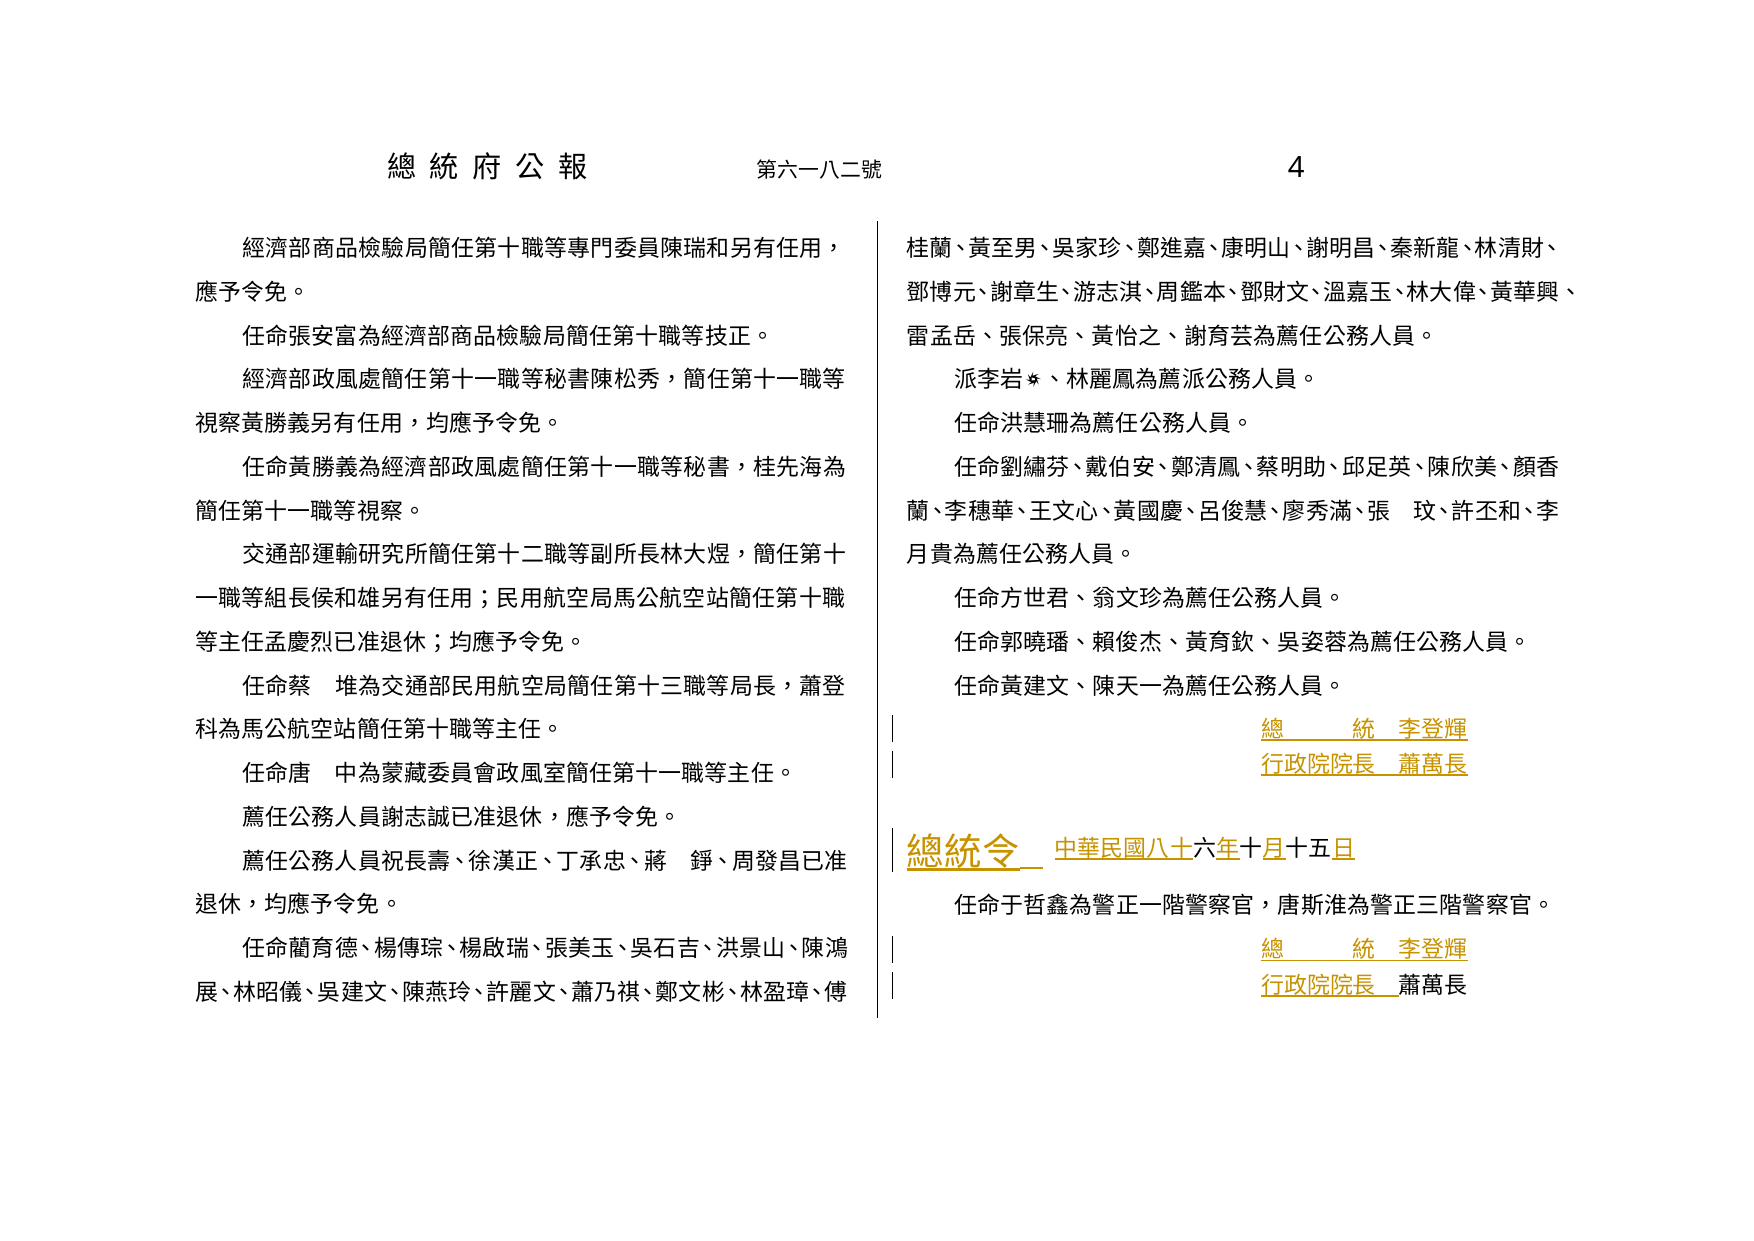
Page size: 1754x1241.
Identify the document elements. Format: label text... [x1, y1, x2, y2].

text 任命蔡 堆為交通部民用航空局簡任第十三職等局長，蕭登科為馬公航空站簡任第十職等主任。 [195, 659, 847, 747]
text 行政院院長 蕭萬長 [907, 972, 1559, 999]
text 任命于哲鑫為警正一階警察官，唐斯淮為警正三階警察官。 [907, 872, 1559, 924]
text 任命劉繡芬、戴伯安、鄭清鳳、蔡明助、邱足英、陳欣美、顏香蘭、李穗華、王文心、黃國慶、呂俊慧、廖秀滿、張 玟、許丕和、李月貴為薦任公務人員。 [907, 440, 1559, 572]
text 經濟部政風處簡任第十一職等秘書陳松秀，簡任第十一職等視察黃勝義另有任用，均應予令免。 [195, 353, 847, 440]
text 行政院院長 蕭萬長 [907, 751, 1559, 778]
text 總 統 李登輝 [907, 936, 1559, 963]
text 任命藺育德、楊傳琮、楊啟瑞、張美玉、吳石吉、洪景山、陳鴻展、林昭儀、吳建文、陳燕玲、許麗文、蕭乃祺、鄭文彬、林盈璋、傅桂蘭、黃至男、吳家珍、鄭進嘉、康明山、謝明昌、秦新龍、林清財、鄧博元、謝章生、游志淇、周鑑本、鄧財文、溫嘉玉、林大偉、黃華興、雷孟岳、張保亮、黃怡之、謝育芸為薦任公務人員。 [195, 922, 847, 1009]
text 經濟部商品檢驗局簡任第十職等專門委員陳瑞和另有任用，應予令免。 [195, 222, 847, 309]
text 交通部運輸研究所簡任第十二職等副所長林大煜，簡任第十一職等組長侯和雄另有任用；民用航空局馬公航空站簡任第十職等主任孟慶烈已准退休；均應予令免。 [195, 528, 847, 659]
text 任命張安富為經濟部商品檢驗局簡任第十職等技正。 [195, 309, 847, 353]
text 任命藺育德、楊傳琮、楊啟瑞、張美玉、吳石吉、洪景山、陳鴻展、林昭儀、吳建文、陳燕玲、許麗文、蕭乃祺、鄭文彬、林盈璋、傅桂蘭、黃至男、吳家珍、鄭進嘉、康明山、謝明昌、秦新龍、林清財、鄧博元、謝章生、游志淇、周鑑本、鄧財文、溫嘉玉、林大偉、黃華興、雷孟岳、張保亮、黃怡之、謝育芸為薦任公務人員。 [907, 222, 1559, 353]
table_header 總統令 [904, 828, 1051, 872]
text 任命郭曉璠、賴俊杰、黃育欽、吳姿蓉為薦任公務人員。 [907, 615, 1559, 659]
text 派李岩、林麗鳳為薦派公務人員。 [907, 353, 1559, 397]
text 任命黃勝義為經濟部政風處簡任第十一職等秘書，桂先海為簡任第十一職等視察。 [195, 440, 847, 528]
text 薦任公務人員祝長壽、徐漢正、丁承忠、蔣 錚、周發昌已准退休，均應予令免。 [195, 834, 847, 922]
text 總 統 李登輝 [907, 715, 1559, 742]
text 任命唐 中為蒙藏委員會政風室簡任第十一職等主任。 [195, 747, 847, 790]
text 薦任公務人員謝志誠已准退休，應予令免。 [195, 790, 847, 834]
text 任命黃建文、陳天一為薦任公務人員。 [907, 659, 1559, 703]
text 任命洪慧珊為薦任公務人員。 [907, 397, 1559, 440]
text 任命方世君、翁文珍為薦任公務人員。 [907, 572, 1559, 615]
table_header 中華民國八十六年十月十五日 [1051, 828, 1564, 872]
